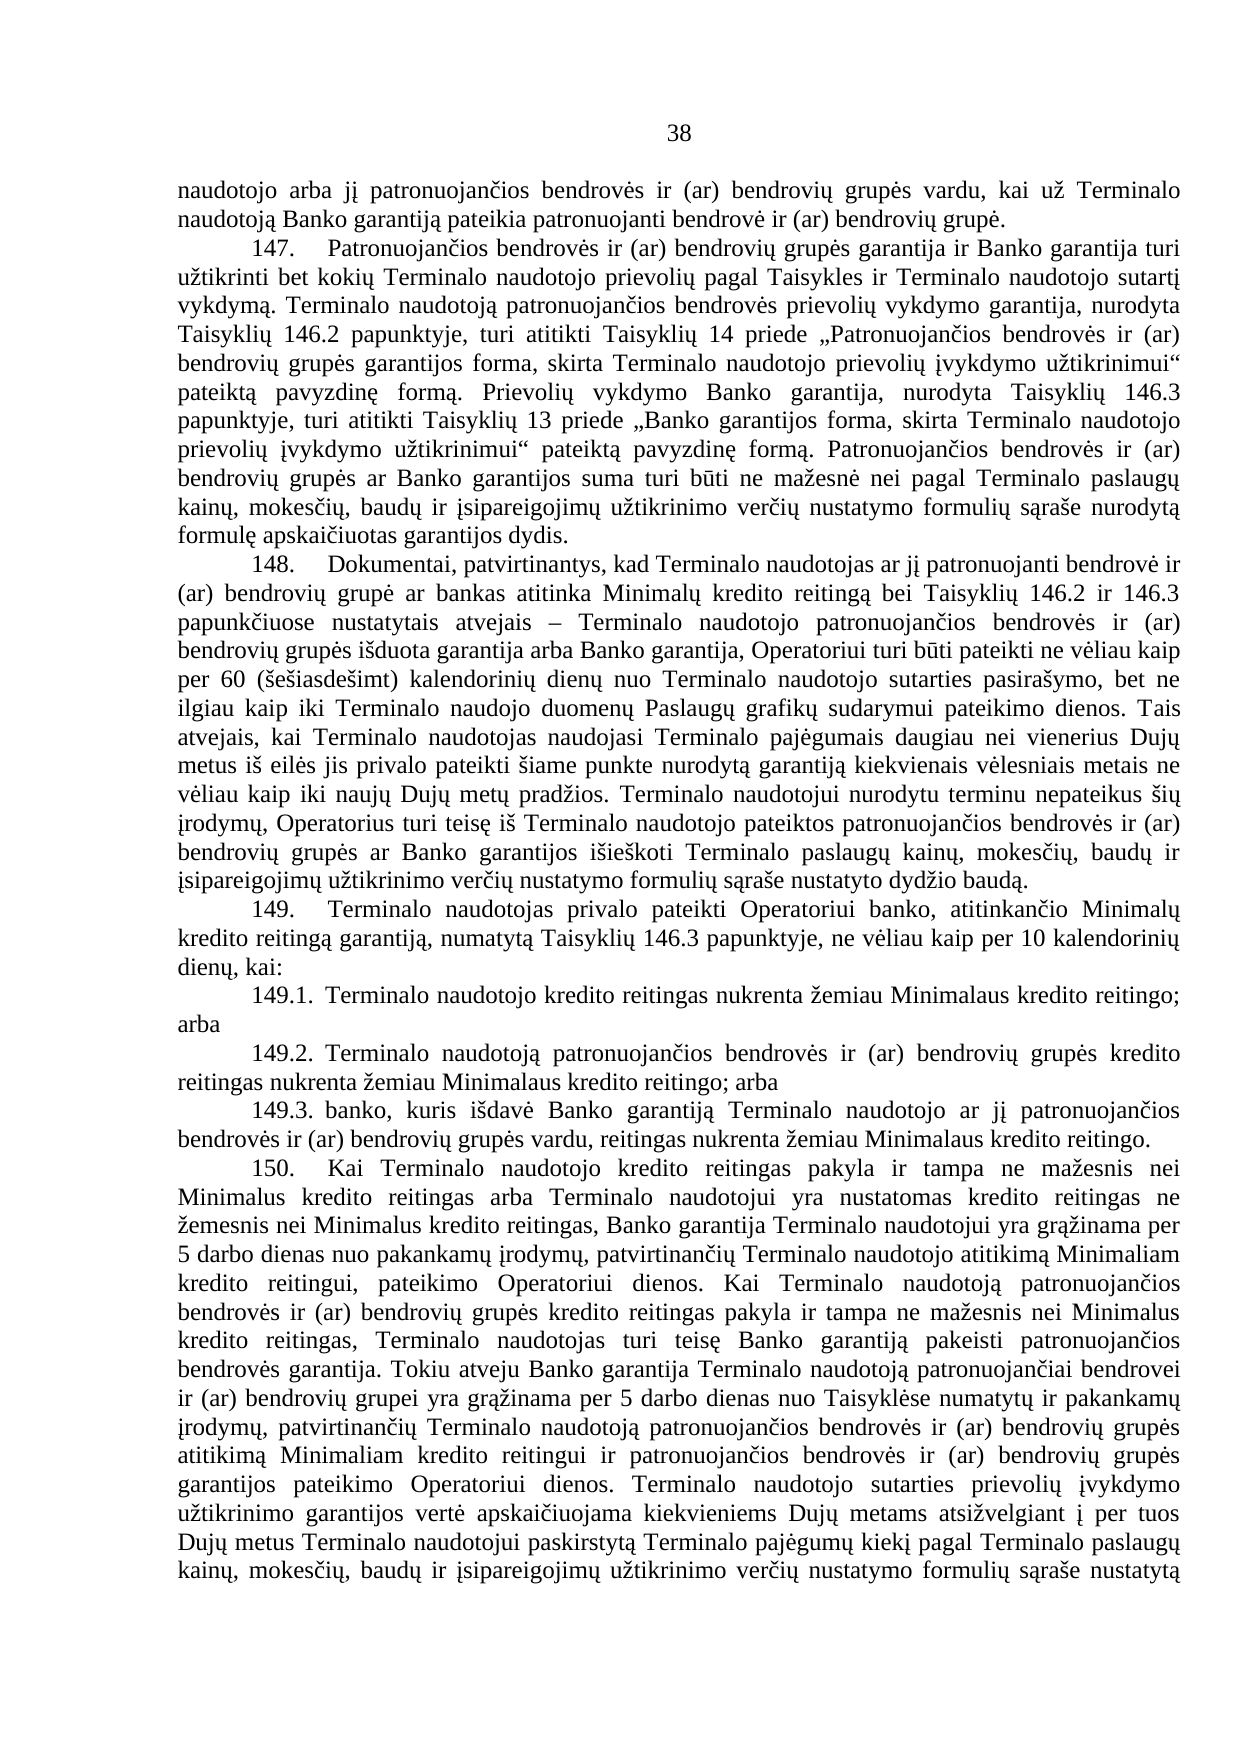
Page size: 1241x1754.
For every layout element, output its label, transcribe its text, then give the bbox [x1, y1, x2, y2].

text 150. Kai Terminalo naudotojo kredito reitingas pakyla ir tampa ne mažesnis nei Minimalus kredito reitingas arba Terminalo naudotojui yra nustatomas kredito reitingas ne žemesnis nei Minimalus kredito reitingas, Banko garantija Terminalo naudotojui yra grąžinama per 5 darbo dienas nuo pakankamų įrodymų, patvirtinančių Terminalo naudotojo atitikimą Minimaliam kredito reitingui, pateikimo Operatoriui dienos. Kai Terminalo naudotoją patronuojančios bendrovės ir (ar) bendrovių grupės kredito reitingas pakyla ir tampa ne mažesnis nei Minimalus kredito reitingas, Terminalo naudotojas turi teisę Banko garantiją pakeisti patronuojančios bendrovės garantija. Tokiu atveju Banko garantija Terminalo naudotoją patronuojančiai bendrovei ir (ar) bendrovių grupei yra grąžinama per 5 darbo dienas nuo Taisyklėse numatytų ir pakankamų įrodymų, patvirtinančių Terminalo naudotoją patronuojančios bendrovės ir (ar) bendrovių grupės atitikimą Minimaliam kredito reitingui ir patronuojančios bendrovės ir (ar) bendrovių grupės garantijos pateikimo Operatoriui dienos. Terminalo naudotojo sutarties prievolių įvykdymo užtikrinimo garantijos vertė apskaičiuojama kiekvieniems Dujų metams atsižvelgiant į per tuos Dujų metus Terminalo naudotojui paskirstytą Terminalo pajėgumų kiekį pagal Terminalo paslaugų kainų, mokesčių, baudų ir įsipareigojimų užtikrinimo verčių nustatymo formulių sąraše nustatytą [177, 1153, 1181, 1584]
text 149.1. Terminalo naudotojo kredito reitingas nukrenta žemiau Minimalaus kredito reitingo; arba [177, 981, 1181, 1038]
text 147. Patronuojančios bendrovės ir (ar) bendrovių grupės garantija ir Banko garantija turi užtikrinti bet kokių Terminalo naudotojo prievolių pagal Taisykles ir Terminalo naudotojo sutartį vykdymą. Terminalo naudotoją patronuojančios bendrovės prievolių vykdymo garantija, nurodyta Taisyklių 146.2 papunktyje, turi atitikti Taisyklių 14 priede „Patronuojančios bendrovės ir (ar) bendrovių grupės garantijos forma, skirta Terminalo naudotojo prievolių įvykdymo užtikrinimui“ pateiktą pavyzdinę formą. Prievolių vykdymo Banko garantija, nurodyta Taisyklių 146.3 papunktyje, turi atitikti Taisyklių 13 priede „Banko garantijos forma, skirta Terminalo naudotojo prievolių įvykdymo užtikrinimui“ pateiktą pavyzdinę formą. Patronuojančios bendrovės ir (ar) bendrovių grupės ar Banko garantijos suma turi būti ne mažesnė nei pagal Terminalo paslaugų kainų, mokesčių, baudų ir įsipareigojimų užtikrinimo verčių nustatymo formulių sąraše nurodytą formulę apskaičiuotas garantijos dydis. [177, 233, 1181, 549]
text 149.3. banko, kuris išdavė Banko garantiją Terminalo naudotojo ar jį patronuojančios bendrovės ir (ar) bendrovių grupės vardu, reitingas nukrenta žemiau Minimalaus kredito reitingo. [177, 1096, 1181, 1153]
text 149.2. Terminalo naudotoją patronuojančios bendrovės ir (ar) bendrovių grupės kredito reitingas nukrenta žemiau Minimalaus kredito reitingo; arba [177, 1038, 1181, 1096]
text 148. Dokumentai, patvirtinantys, kad Terminalo naudotojas ar jį patronuojanti bendrovė ir (ar) bendrovių grupė ar bankas atitinka Minimalų kredito reitingą bei Taisyklių 146.2 ir 146.3 papunkčiuose nustatytais atvejais – Terminalo naudotojo patronuojančios bendrovės ir (ar) bendrovių grupės išduota garantija arba Banko garantija, Operatoriui turi būti pateikti ne vėliau kaip per 60 (šešiasdešimt) kalendorinių dienų nuo Terminalo naudotojo sutarties pasirašymo, bet ne ilgiau kaip iki Terminalo naudojo duomenų Paslaugų grafikų sudarymui pateikimo dienos. Tais atvejais, kai Terminalo naudotojas naudojasi Terminalo pajėgumais daugiau nei vienerius Dujų metus iš eilės jis privalo pateikti šiame punkte nurodytą garantiją kiekvienais vėlesniais metais ne vėliau kaip iki naujų Dujų metų pradžios. Terminalo naudotojui nurodytu terminu nepateikus šių įrodymų, Operatorius turi teisę iš Terminalo naudotojo pateiktos patronuojančios bendrovės ir (ar) bendrovių grupės ar Banko garantijos išieškoti Terminalo paslaugų kainų, mokesčių, baudų ir įsipareigojimų užtikrinimo verčių nustatymo formulių sąraše nustatyto dydžio baudą. [177, 549, 1181, 894]
text naudotojo arba jį patronuojančios bendrovės ir (ar) bendrovių grupės vardu, kai už Terminalo naudotoją Banko garantiją pateikia patronuojanti bendrovė ir (ar) bendrovių grupė. [177, 176, 1181, 233]
text 149. Terminalo naudotojas privalo pateikti Operatoriui banko, atitinkančio Minimalų kredito reitingą garantiją, numatytą Taisyklių 146.3 papunktyje, ne vėliau kaip per 10 kalendorinių dienų, kai: [177, 894, 1181, 981]
